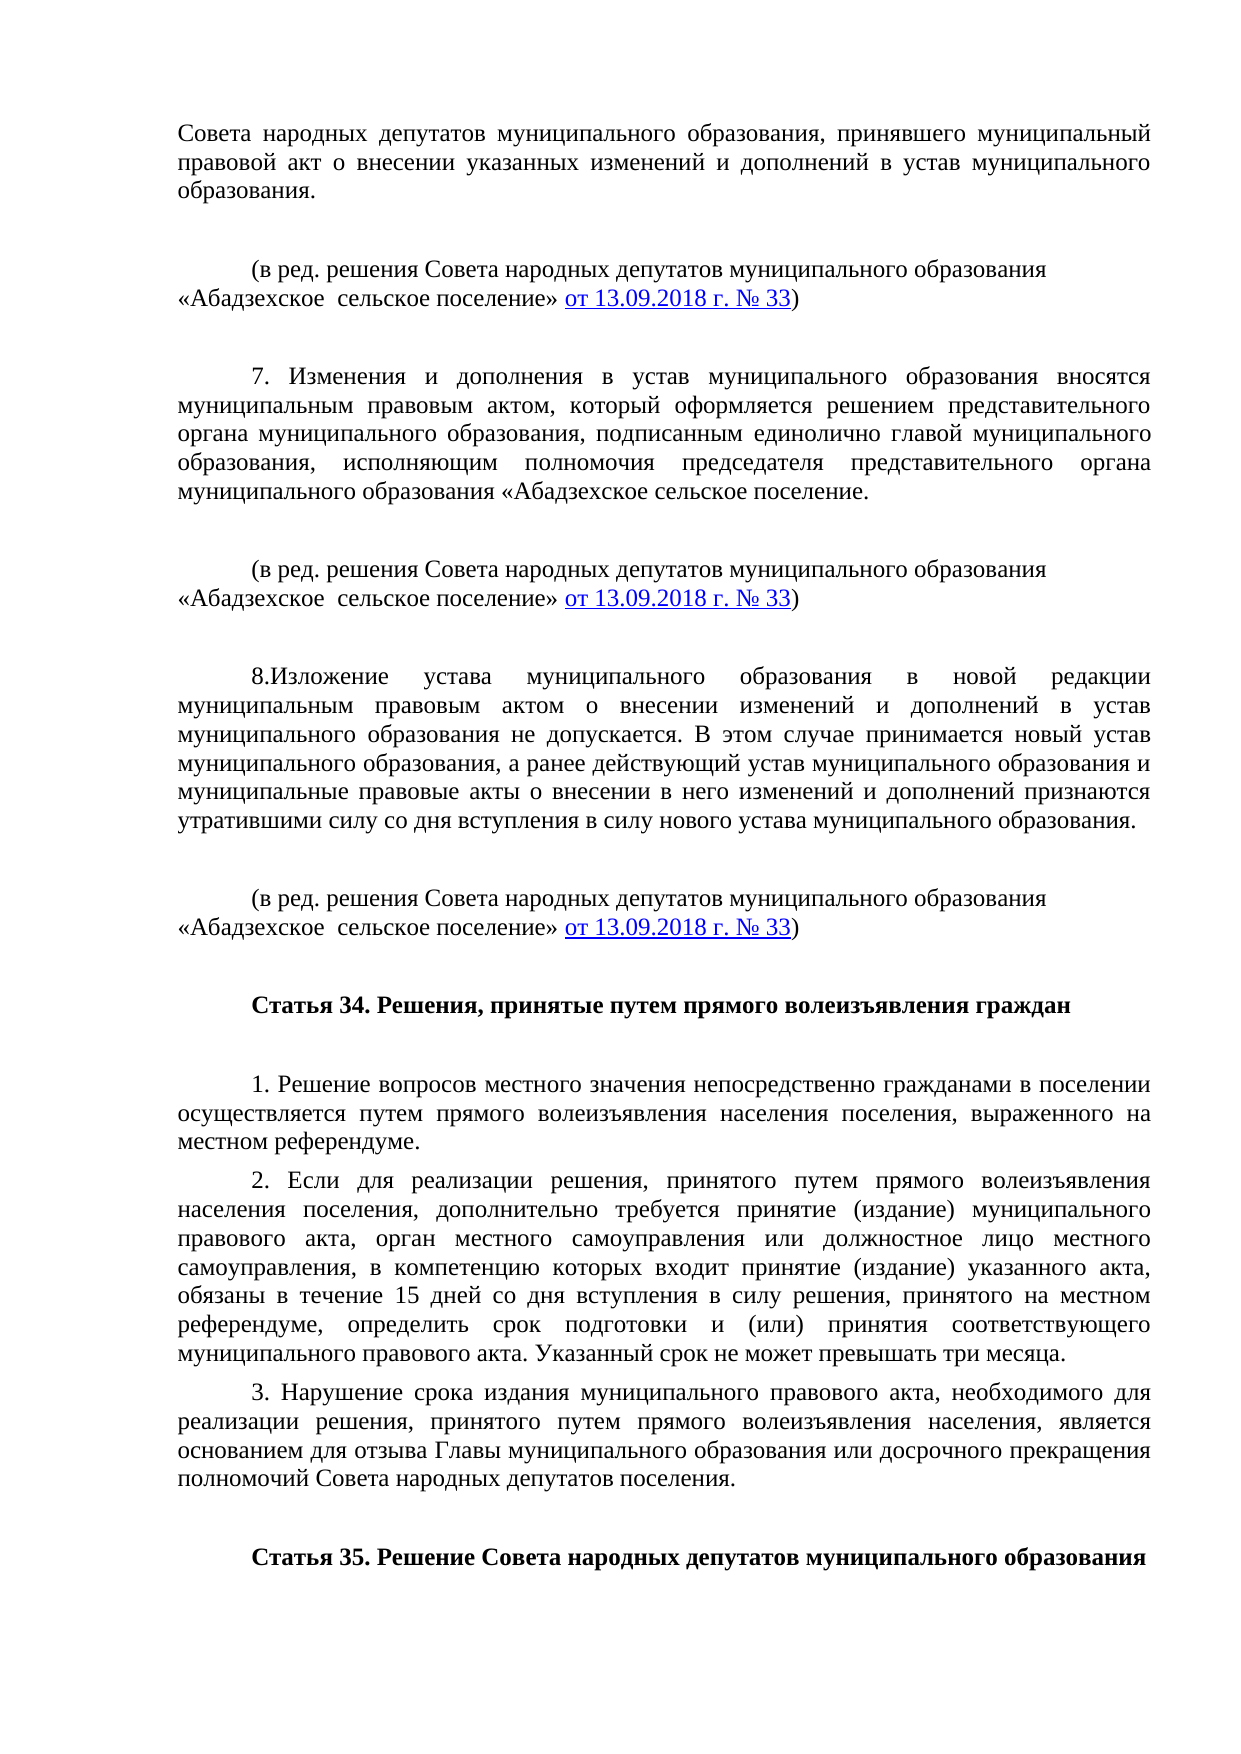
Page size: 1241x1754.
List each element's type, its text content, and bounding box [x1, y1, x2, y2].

text Статья 34. Решения, принятые путем прямого волеизъявления граждан [177, 991, 1152, 1019]
text (в ред. решения Совета народных депутатов муниципального образования «Абадзехское сельское поселение» от 13.09.2018 г. № 33) [177, 254, 1152, 311]
text 3. Нарушение срока издания муниципального правового акта, необходимого для реализации решения, принятого путем прямого волеизъявления населения, является основанием для отзыва Главы муниципального образования или досрочного прекращения полномочий Совета народных депутатов поселения. [177, 1377, 1152, 1492]
text 8.Изложение устава муниципального образования в новой редакции муниципальным правовым актом о внесении изменений и дополнений в устав муниципального образования не допускается. В этом случае принимается новый устав муниципального образования, а ранее действующий устав муниципального образования и муниципальные правовые акты о внесении в него изменений и дополнений признаются утратившими силу со дня вступления в силу нового устава муниципального образования. [177, 661, 1152, 834]
text (в ред. решения Совета народных депутатов муниципального образования «Абадзехское сельское поселение» от 13.09.2018 г. № 33) [177, 554, 1152, 612]
text (в ред. решения Совета народных депутатов муниципального образования «Абадзехское сельское поселение» от 13.09.2018 г. № 33) [177, 883, 1152, 941]
text 7. Изменения и дополнения в устав муниципального образования вносятся муниципальным правовым актом, который оформляется решением представительного органа муниципального образования, подписанным единолично главой муниципального образования, исполняющим полномочия председателя представительного органа муниципального образования «Абадзехское сельское поселение. [177, 361, 1152, 505]
text Статья 35. Решение Совета народных депутатов муниципального образования [177, 1542, 1152, 1571]
text 2. Если для реализации решения, принятого путем прямого волеизъявления населения поселения, дополнительно требуется принятие (издание) муниципального правового акта, орган местного самоуправления или должностное лицо местного самоуправления, в компетенцию которых входит принятие (издание) указанного акта, обязаны в течение 15 дней со дня вступления в силу решения, принятого на местном референдуме, определить срок подготовки и (или) принятия соответствующего муниципального правового акта. Указанный срок не может превышать три месяца. [177, 1166, 1152, 1367]
text 1. Решение вопросов местного значения непосредственно гражданами в поселении осуществляется путем прямого волеизъявления населения поселения, выраженного на местном референдуме. [177, 1069, 1152, 1155]
text Совета народных депутатов муниципального образования, принявшего муниципальный правовой акт о внесении указанных изменений и дополнений в устав муниципального образования. [177, 118, 1152, 204]
